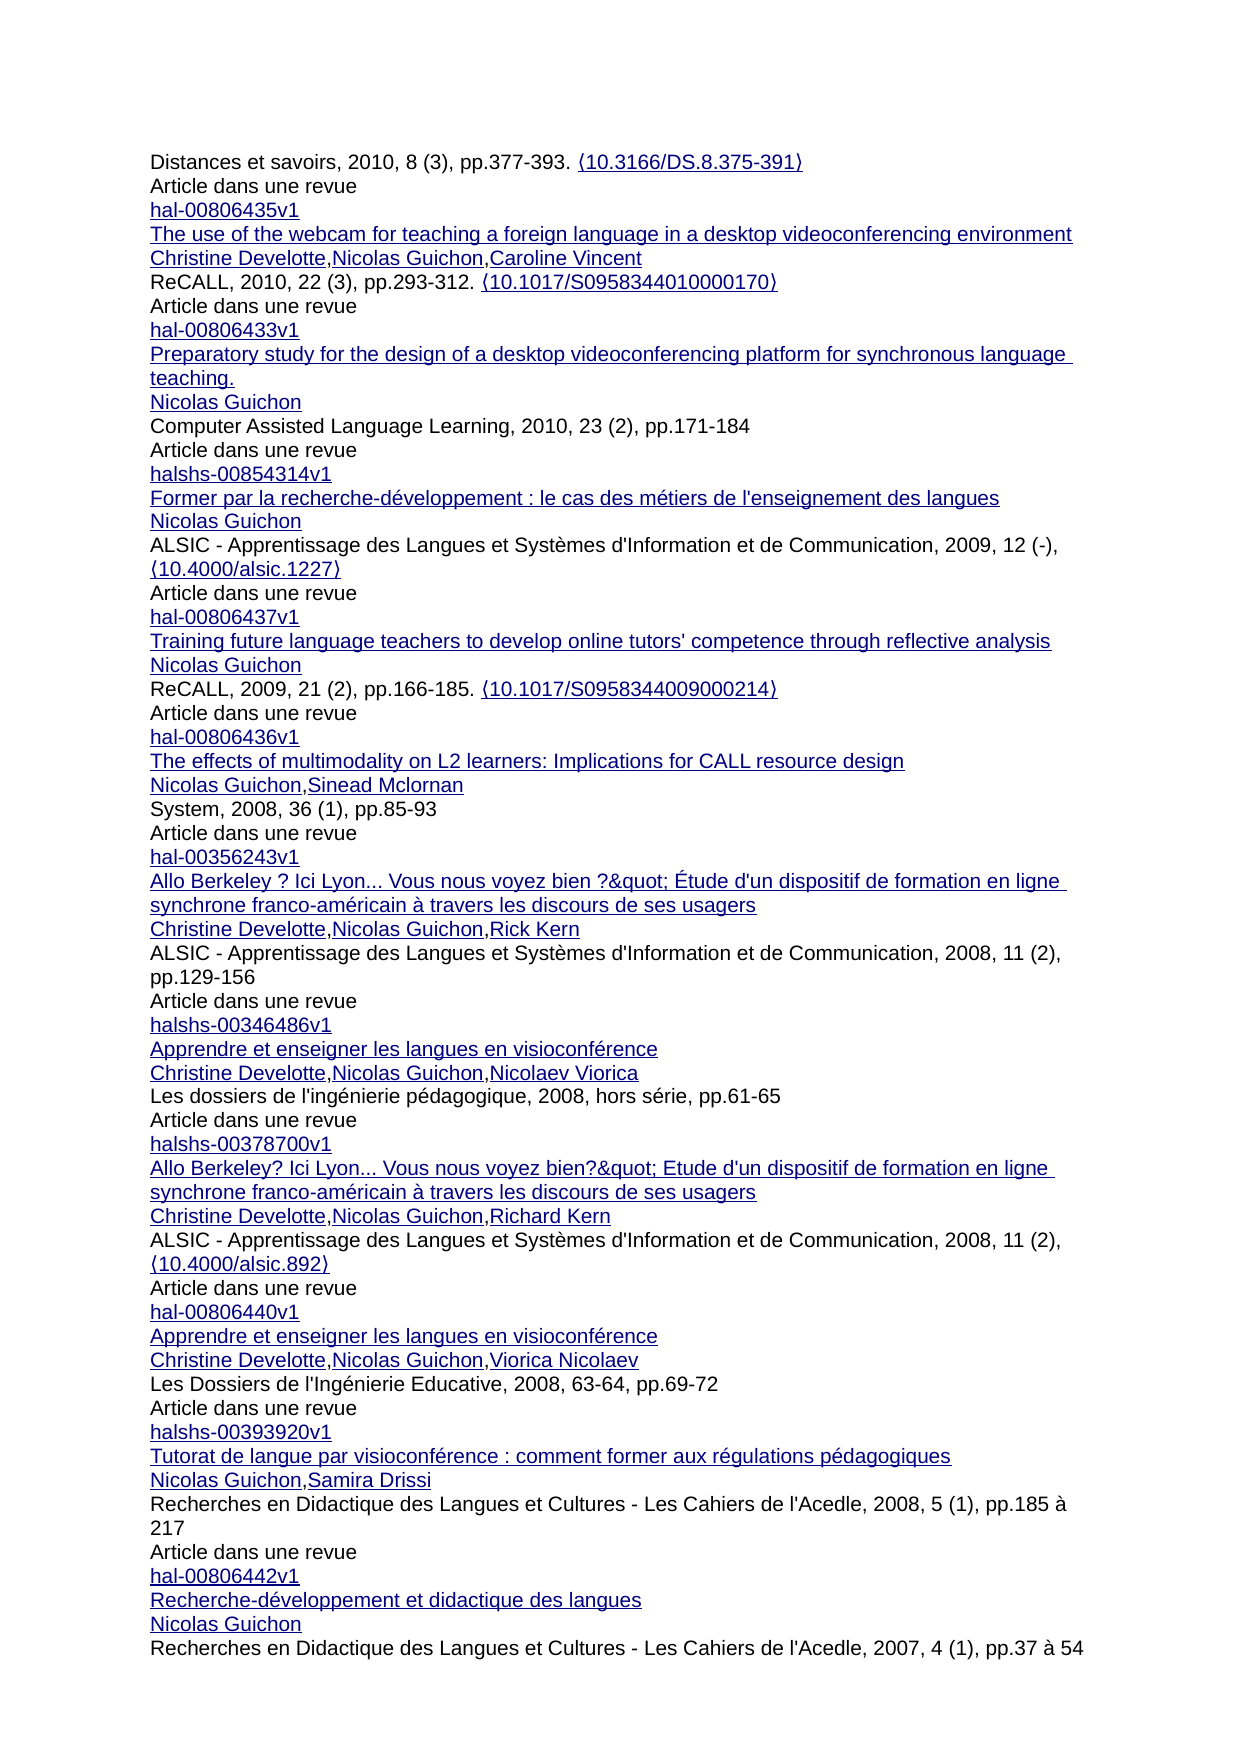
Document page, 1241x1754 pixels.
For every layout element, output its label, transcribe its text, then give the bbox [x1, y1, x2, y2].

table_cell The use of the webcam for teaching a foreign language in a desktop videoconferencing environment Christine Develotte,Nicolas Guichon,Caroline Vincent ReCALL, 2010, 22 (3), pp.293-312. ⟨10.1017/S0958344010000170⟩ Article dans une revue hal-00806433v1 [150, 222, 1090, 342]
table_cell Recherche-développement et didactique des langues Nicolas Guichon Recherches en Didactique des Langues et Cultures - Les Cahiers de l'Acedle, 2007, 4 (1), pp.37 à 54 [150, 1588, 1090, 1659]
table_cell Apprendre et enseigner les langues en visioconférence Christine Develotte,Nicolas Guichon,Nicolaev Viorica Les dossiers de l'ingénierie pédagogique, 2008, hors série, pp.61-65 Article dans une revue halshs-00378700v1 [150, 1036, 1090, 1156]
table_cell Distances et savoirs, 2010, 8 (3), pp.377-393. ⟨10.3166/DS.8.375-391⟩ Article dans une revue hal-00806435v1 [150, 150, 1090, 222]
table_cell Training future language teachers to develop online tutors' competence through reflective analysis Nicolas Guichon ReCALL, 2009, 21 (2), pp.166-185. ⟨10.1017/S0958344009000214⟩ Article dans une revue hal-00806436v1 [150, 629, 1090, 749]
table_cell The effects of multimodality on L2 learners: Implications for CALL resource design Nicolas Guichon,Sinead Mclornan System, 2008, 36 (1), pp.85-93 Article dans une revue hal-00356243v1 [150, 749, 1090, 869]
table_cell Tutorat de langue par visioconférence : comment former aux régulations pédagogiques Nicolas Guichon,Samira Drissi Recherches en Didactique des Langues et Cultures - Les Cahiers de l'Acedle, 2008, 5 (1), pp.185 à 217 Article dans une revue hal-00806442v1 [150, 1444, 1090, 1587]
table_cell Apprendre et enseigner les langues en visioconférence Christine Develotte,Nicolas Guichon,Viorica Nicolaev Les Dossiers de l'Ingénierie Educative, 2008, 63-64, pp.69-72 Article dans une revue halshs-00393920v1 [150, 1324, 1090, 1444]
table_cell Former par la recherche-développement : le cas des métiers de l'enseignement des langues Nicolas Guichon ALSIC - Apprentissage des Langues et Systèmes d'Information et de Communication, 2009, 12 (-), ⟨10.4000/alsic.1227⟩ Article dans une revue hal-00806437v1 [150, 485, 1090, 629]
table_cell Allo Berkeley? Ici Lyon... Vous nous voyez bien?&quot; Etude d'un dispositif de formation en ligne synchrone franco-américain à travers les discours de ses usagers Christine Develotte,Nicolas Guichon,Richard Kern ALSIC - Apprentissage des Langues et Systèmes d'Information et de Communication, 2008, 11 (2), ⟨10.4000/alsic.892⟩ Article dans une revue hal-00806440v1 [150, 1156, 1090, 1324]
table_cell Allo Berkeley ? Ici Lyon... Vous nous voyez bien ?&quot; Étude d'un dispositif de formation en ligne synchrone franco-américain à travers les discours de ses usagers Christine Develotte,Nicolas Guichon,Rick Kern ALSIC - Apprentissage des Langues et Systèmes d'Information et de Communication, 2008, 11 (2), pp.129-156 Article dans une revue halshs-00346486v1 [150, 869, 1090, 1036]
table_cell Preparatory study for the design of a desktop videoconferencing platform for synchronous language teaching. Nicolas Guichon Computer Assisted Language Learning, 2010, 23 (2), pp.171-184 Article dans une revue halshs-00854314v1 [150, 342, 1090, 485]
